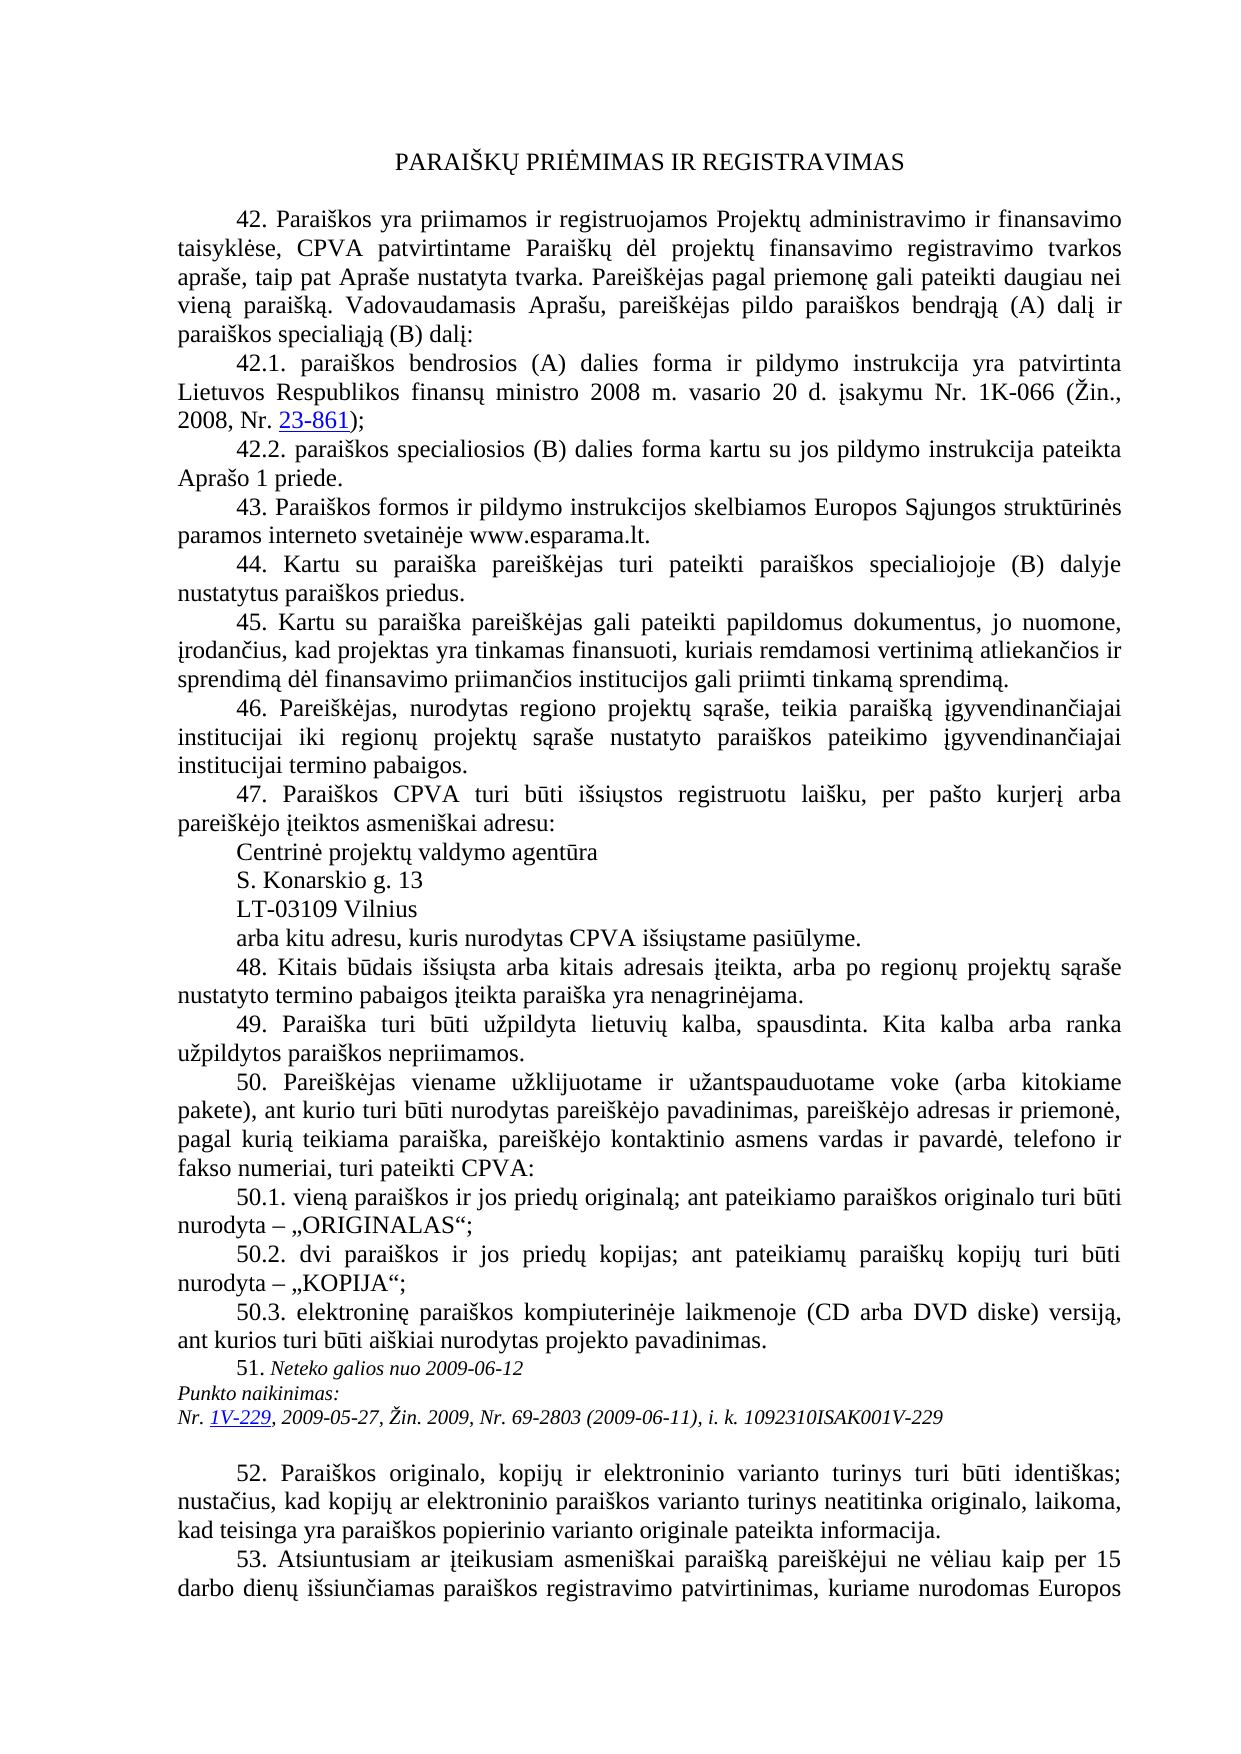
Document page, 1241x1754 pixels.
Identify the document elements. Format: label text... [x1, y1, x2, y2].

text 44. Kartu su paraiška pareiškėjas turi pateikti paraiškos specialiojoje (B) dalyje nustatytus paraiškos priedus. [177, 549, 1122, 607]
text S. Konarskio g. 13 [177, 866, 1122, 894]
text 50. Pareiškėjas viename užklijuotame ir užantspauduotame voke (arba kitokiame pakete), ant kurio turi būti nurodytas pareiškėjo pavadinimas, pareiškėjo adresas ir priemonė, pagal kurią teikiama paraiška, pareiškėjo kontaktinio asmens vardas ir pavardė, telefono ir fakso numeriai, turi pateikti CPVA: [177, 1067, 1122, 1182]
text 53. Atsiuntusiam ar įteikusiam asmeniškai paraišką pareiškėjui ne vėliau kaip per 15 darbo dienų išsiunčiamas paraiškos registravimo patvirtinimas, kuriame nurodomas Europos [177, 1544, 1122, 1601]
text PARAIŠKŲ PRIĖMIMAS IR REGISTRAVIMAS [177, 147, 1122, 176]
text 47. Paraiškos CPVA turi būti išsiųstos registruotu laišku, per pašto kurjerį arba pareiškėjo įteiktos asmeniškai adresu: [177, 779, 1122, 837]
text 42.2. paraiškos specialiosios (B) dalies forma kartu su jos pildymo instrukcija pateikta Aprašo 1 priede. [177, 434, 1122, 492]
text Centrinė projektų valdymo agentūra [177, 837, 1122, 866]
text 52. Paraiškos originalo, kopijų ir elektroninio varianto turinys turi būti identiškas; nustačius, kad kopijų ar elektroninio paraiškos varianto turinys neatitinka originalo, laikoma, kad teisinga yra paraiškos popierinio varianto originale pateikta informacija. [177, 1458, 1122, 1544]
text 49. Paraiška turi būti užpildyta lietuvių kalba, spausdinta. Kita kalba arba ranka užpildytos paraiškos nepriimamos. [177, 1009, 1122, 1067]
text arba kitu adresu, kuris nurodytas CPVA išsiųstame pasiūlyme. [177, 923, 1122, 952]
text Nr. 1V-229, 2009-05-27, Žin. 2009, Nr. 69-2803 (2009-06-11), i. k. 1092310ISAK001V-229 [177, 1405, 1122, 1429]
text 50.1. vieną paraiškos ir jos priedų originalą; ant pateikiamo paraiškos originalo turi būti nurodyta – „ORIGINALAS“; [177, 1182, 1122, 1239]
text 42. Paraiškos yra priimamos ir registruojamos Projektų administravimo ir finansavimo taisyklėse, CPVA patvirtintame Paraiškų dėl projektų finansavimo registravimo tvarkos apraše, taip pat Apraše nustatyta tvarka. Pareiškėjas pagal priemonę gali pateikti daugiau nei vieną paraišką. Vadovaudamasis Aprašu, pareiškėjas pildo paraiškos bendrąją (A) dalį ir paraiškos specialiąją (B) dalį: [177, 204, 1122, 348]
text Punkto naikinimas: [177, 1381, 1122, 1405]
text 50.3. elektroninę paraiškos kompiuterinėje laikmenoje (CD arba DVD diske) versiją, ant kurios turi būti aiškiai nurodytas projekto pavadinimas. [177, 1297, 1122, 1354]
text 42.1. paraiškos bendrosios (A) dalies forma ir pildymo instrukcija yra patvirtinta Lietuvos Respublikos finansų ministro 2008 m. vasario 20 d. įsakymu Nr. 1K-066 (Žin., 2008, Nr. 23-861); [177, 348, 1122, 434]
text 46. Pareiškėjas, nurodytas regiono projektų sąraše, teikia paraišką įgyvendinančiajai institucijai iki regionų projektų sąraše nustatyto paraiškos pateikimo įgyvendinančiajai institucijai termino pabaigos. [177, 693, 1122, 779]
text LT-03109 Vilnius [177, 894, 1122, 923]
text 43. Paraiškos formos ir pildymo instrukcijos skelbiamos Europos Sąjungos struktūrinės paramos interneto svetainėje www.esparama.lt. [177, 492, 1122, 549]
text 45. Kartu su paraiška pareiškėjas gali pateikti papildomus dokumentus, jo nuomone, įrodančius, kad projektas yra tinkamas finansuoti, kuriais remdamosi vertinimą atliekančios ir sprendimą dėl finansavimo priimančios institucijos gali priimti tinkamą sprendimą. [177, 607, 1122, 693]
text 48. Kitais būdais išsiųsta arba kitais adresais įteikta, arba po regionų projektų sąraše nustatyto termino pabaigos įteikta paraiška yra nenagrinėjama. [177, 952, 1122, 1009]
text 50.2. dvi paraiškos ir jos priedų kopijas; ant pateikiamų paraiškų kopijų turi būti nurodyta – „KOPIJA“; [177, 1239, 1122, 1297]
text 51. Neteko galios nuo 2009-06-12 [177, 1354, 1122, 1381]
